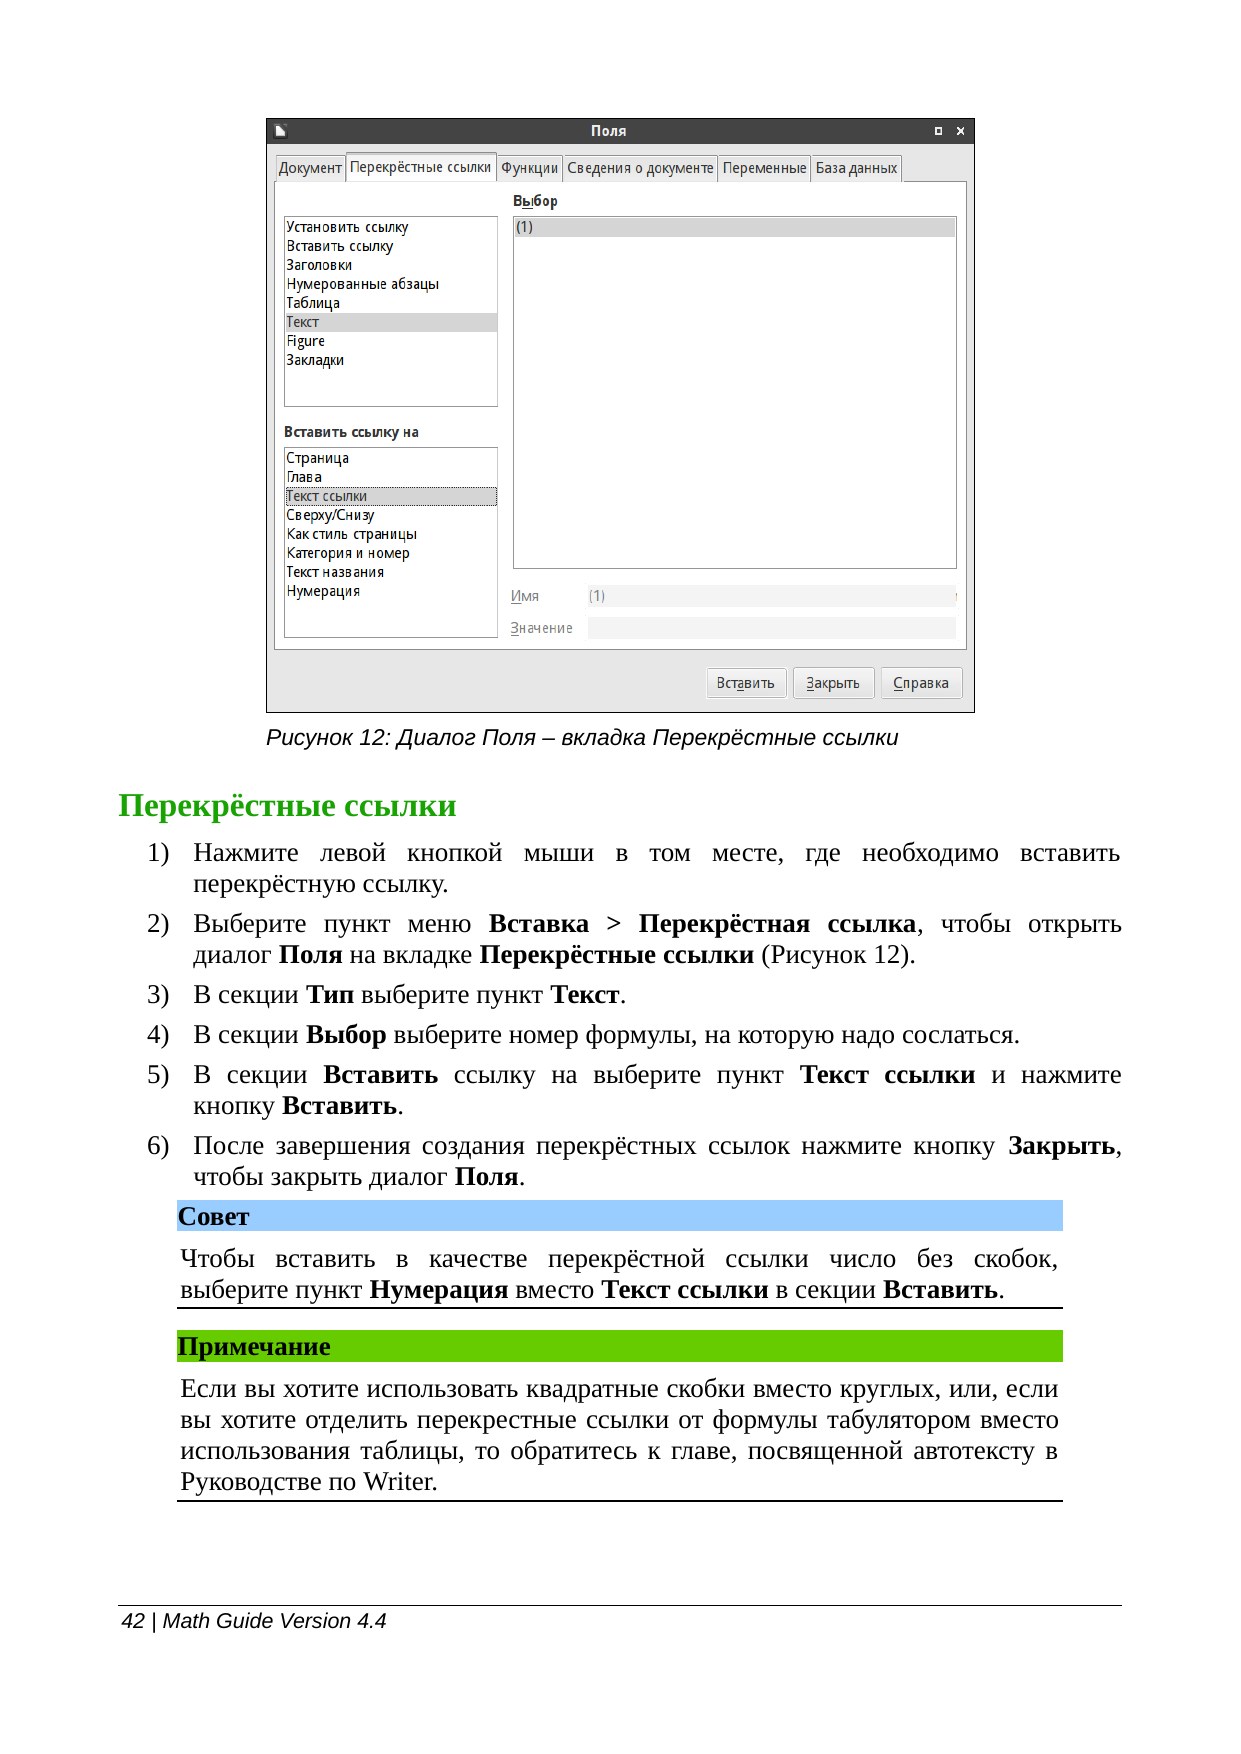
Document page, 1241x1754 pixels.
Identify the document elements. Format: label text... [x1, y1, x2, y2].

text Если вы хотите использовать квадратные скобки вместо круглых, или, если вы хотите отделить перекрестные ссылки от формулы табулятором вместо использования таблицы, то обратитесь к главе, посвященной автотексту в Руководстве по Writer. [177, 1369, 1063, 1500]
picture [267, 119, 974, 712]
list В секции Вставить ссылку на выберите пункт Текст ссылки и нажмите кнопку Вставить. [169, 1058, 1122, 1120]
list Нажмите левой кнопкой мыши в том месте, где необходимо вставить перекрёстную ссылку. [169, 836, 1122, 898]
list В секции Выбор выберите номер формулы, на которую надо сослаться. [169, 1018, 1122, 1049]
subtitle Перекрёстные ссылки [118, 786, 1122, 824]
list После завершения создания перекрёстных ссылок нажмите кнопку Закрыть, чтобы закрыть диалог Поля. [169, 1129, 1122, 1191]
subtitle Совет [177, 1200, 1063, 1231]
text Рисунок 12: Диалог Поля – вкладка Перекрёстные ссылки [266, 724, 974, 751]
list В секции Тип выберите пункт Текст. [169, 978, 1122, 1009]
text Чтобы вставить в качестве перекрёстной ссылки число без скобок, выберите пункт Нумерация вместо Текст ссылки в секции Вставить. [177, 1239, 1063, 1307]
list Выберите пункт меню Вставка > Перекрёстная ссылка, чтобы открыть диалог Поля на вкладке Перекрёстные ссылки (Рисунок 12). [169, 907, 1122, 969]
subtitle Примечание [177, 1330, 1063, 1362]
